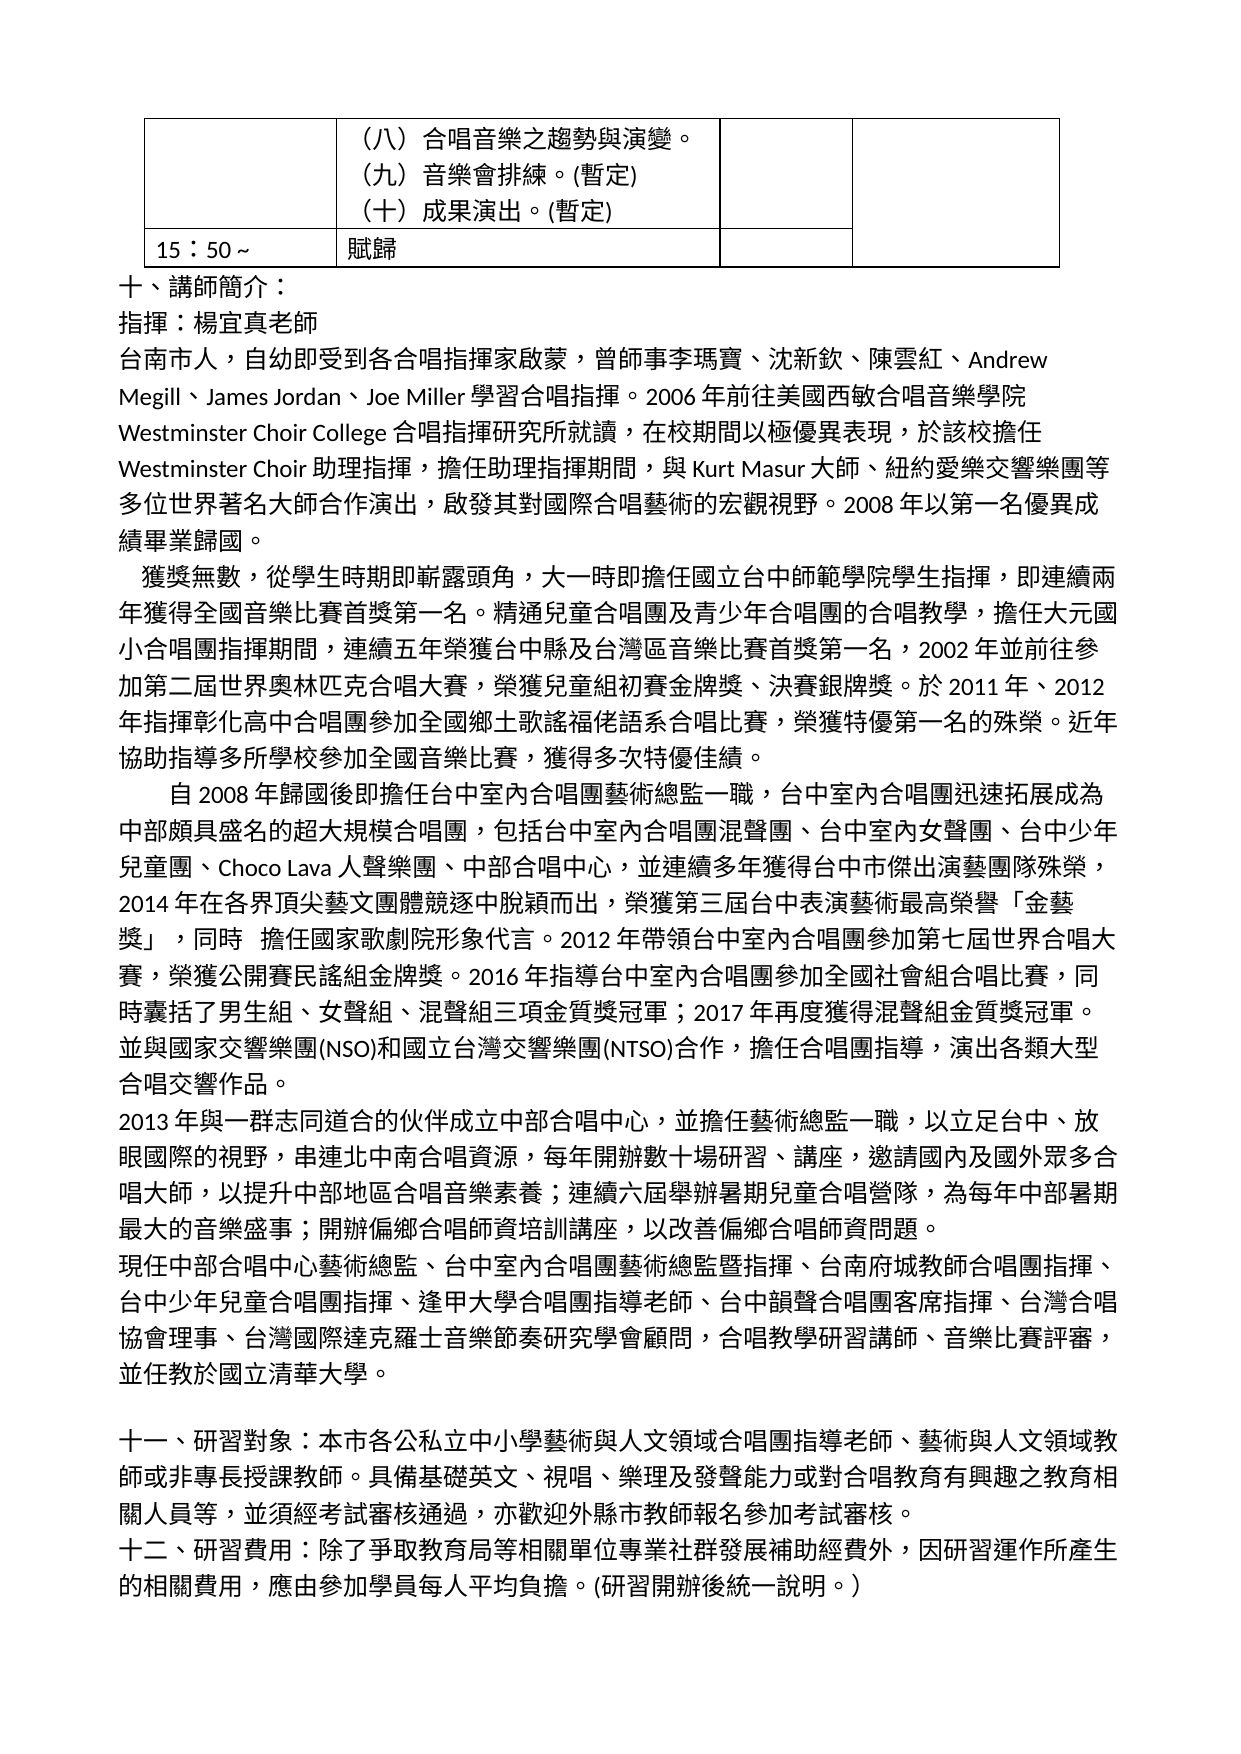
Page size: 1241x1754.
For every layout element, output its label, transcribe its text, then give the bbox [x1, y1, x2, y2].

table_cell （八）合唱音樂之趨勢與演變。 （九）音樂會排練。(暫定) （十）成果演出。(暫定) [337, 119, 719, 228]
text 2013年與一群志同道合的伙伴成立中部合唱中心，並擔任藝術總監一職，以立足台中、放眼國際的視野，串連北中南合唱資源，每年開辦數十場研習、講座，邀請國內及國外眾多合唱大師，以提升中部地區合唱音樂素養；連續六屆舉辦暑期兒童合唱營隊，為每年中部暑期最大的音樂盛事；開辦偏鄉合唱師資培訓講座，以改善偏鄉合唱師資問題。 [118, 1101, 1122, 1246]
table_cell 15：50 ~ [145, 229, 336, 266]
table_cell [721, 229, 852, 266]
text 自2008年歸國後即擔任台中室內合唱團藝術總監一職，台中室內合唱團迅速拓展成為中部頗具盛名的超大規模合唱團，包括台中室內合唱團混聲團、台中室內女聲團、台中少年兒童團、Choco Lava人聲樂團、中部合唱中心，並連續多年獲得台中市傑出演藝團隊殊榮，2014年在各界頂尖藝文團體競逐中脫穎而出，榮獲第三屆台中表演藝術最高榮譽「金藝獎」，同時 擔任國家歌劇院形象代言。2012年帶領台中室內合唱團參加第七屆世界合唱大賽，榮獲公開賽民謠組金牌獎。2016年指導台中室內合唱團參加全國社會組合唱比賽，同時囊括了男生組、女聲組、混聲組三項金質獎冠軍；2017年再度獲得混聲組金質獎冠軍。並與國家交響樂團(NSO)和國立台灣交響樂團(NTSO)合作，擔任合唱團指導，演出各類大型合唱交響作品。 [118, 775, 1122, 1101]
text 台南市人，自幼即受到各合唱指揮家啟蒙，曾師事李瑪寶、沈新欽、陳雲紅、Andrew Megill、James Jordan、Joe Miller學習合唱指揮。2006年前往美國西敏合唱音樂學院Westminster Choir College合唱指揮研究所就讀，在校期間以極優異表現，於該校擔任Westminster Choir助理指揮，擔任助理指揮期間，與Kurt Masur大師、紐約愛樂交響樂團等多位世界著名大師合作演出，啟發其對國際合唱藝術的宏觀視野。2008年以第一名優異成績畢業歸國。 [118, 340, 1122, 557]
text 獲獎無數，從學生時期即嶄露頭角，大一時即擔任國立台中師範學院學生指揮，即連續兩年獲得全國音樂比賽首獎第一名。精通兒童合唱團及青少年合唱團的合唱教學，擔任大元國小合唱團指揮期間，連續五年榮獲台中縣及台灣區音樂比賽首獎第一名，2002年並前往參加第二屆世界奧林匹克合唱大賽，榮獲兒童組初賽金牌獎、決賽銀牌獎。於2011年、2012年指揮彰化高中合唱團參加全國鄉土歌謠福佬語系合唱比賽，榮獲特優第一名的殊榮。近年協助指導多所學校參加全國音樂比賽，獲得多次特優佳績。 [118, 557, 1122, 775]
table_cell [853, 119, 1059, 266]
text 十、講師簡介： [118, 267, 1122, 304]
table_cell [721, 119, 852, 228]
text 十二、研習費用：除了爭取教育局等相關單位專業社群發展補助經費外，因研習運作所產生的相關費用，應由參加學員每人平均負擔。(研習開辦後統一說明。） [118, 1530, 1122, 1603]
table_cell 賦歸 [337, 229, 719, 266]
text 指揮：楊宜真老師 [118, 304, 1122, 340]
table_cell [145, 119, 336, 228]
text 現任中部合唱中心藝術總監、台中室內合唱團藝術總監暨指揮、台南府城教師合唱團指揮、台中少年兒童合唱團指揮、逢甲大學合唱團指導老師、台中韻聲合唱團客席指揮、台灣合唱協會理事、台灣國際達克羅士音樂節奏研究學會顧問，合唱教學研習講師、音樂比賽評審，並任教於國立清華大學。 [118, 1246, 1122, 1391]
text 十一、研習對象：本市各公私立中小學藝術與人文領域合唱團指導老師、藝術與人文領域教師或非專長授課教師。具備基礎英文、視唱、樂理及發聲能力或對合唱教育有興趣之教育相關人員等，並須經考試審核通過，亦歡迎外縣市教師報名參加考試審核。 [118, 1422, 1122, 1530]
